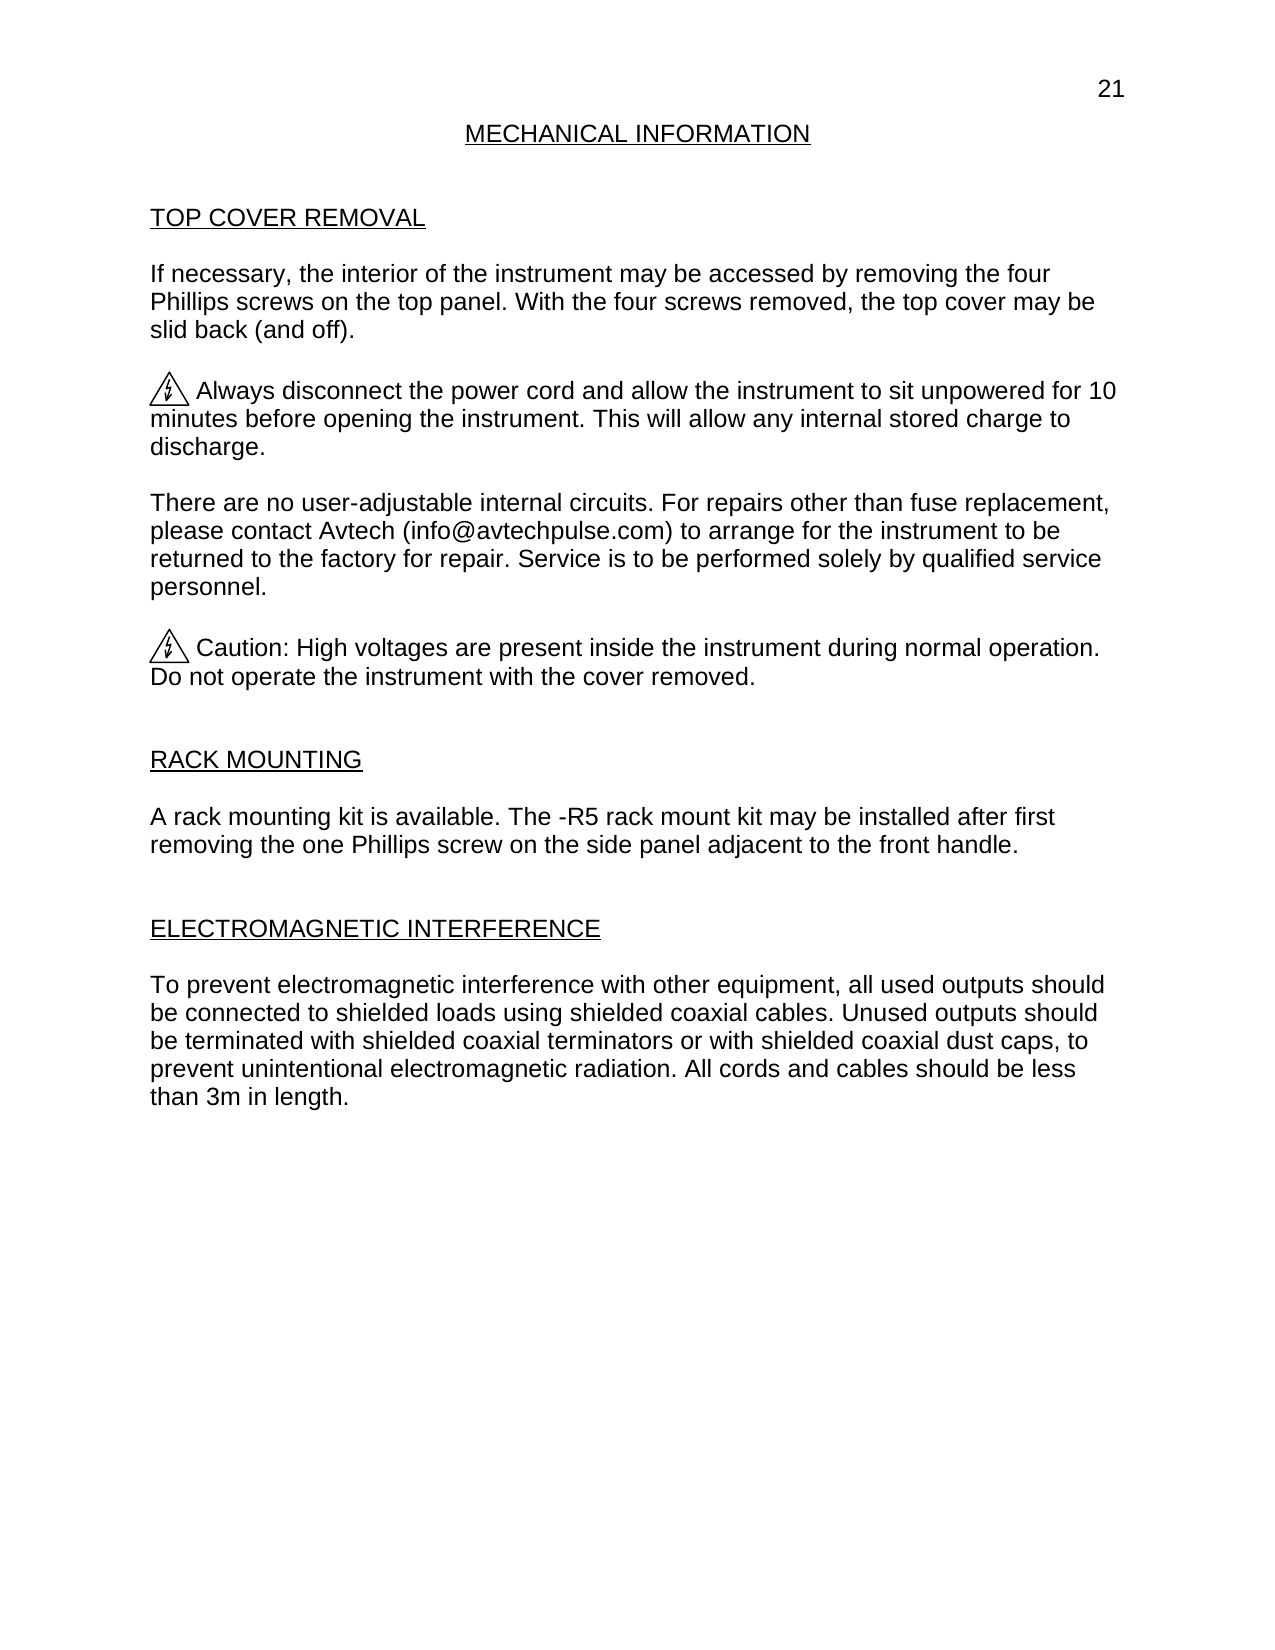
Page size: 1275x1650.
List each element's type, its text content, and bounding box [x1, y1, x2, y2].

text There are no user-adjustable internal circuits. For repairs other than fuse replacement, please contact Avtech (info@avtechpulse.com) to arrange for the instrument to be returned to the factory for repair. Service is to be performed solely by qualified service personnel. [150, 489, 1125, 601]
subtitle ELECTROMAGNETIC INTERFERENCE [150, 914, 1125, 943]
subtitle TOP COVER REMOVAL [150, 204, 1125, 232]
subtitle RACK MOUNTING [150, 746, 1125, 774]
subtitle MECHANICAL INFORMATION [150, 120, 1125, 148]
text If necessary, the interior of the instrument may be accessed by removing the four Phillips screws on the top panel. With the four screws removed, the top cover may be slid back (and off). [150, 260, 1125, 344]
text Caution: High voltages are present inside the instrument during normal operation. Do not operate the instrument with the cover removed. [150, 629, 1125, 690]
text A rack mounting kit is available. The -R5 rack mount kit may be installed after first removing the one Phillips screw on the side panel adjacent to the front handle. [150, 802, 1125, 858]
text Always disconnect the power cord and allow the instrument to sit unpowered for 10 minutes before opening the instrument. This will allow any internal stored charge to discharge. [150, 372, 1125, 461]
text To prevent electromagnetic interference with other equipment, all used outputs should be connected to shielded loads using shielded coaxial cables. Unused outputs should be terminated with shielded coaxial terminators or with shielded coaxial dust caps, to prevent unintentional electromagnetic radiation. All cords and cables should be less than 3m in length. [150, 971, 1125, 1111]
